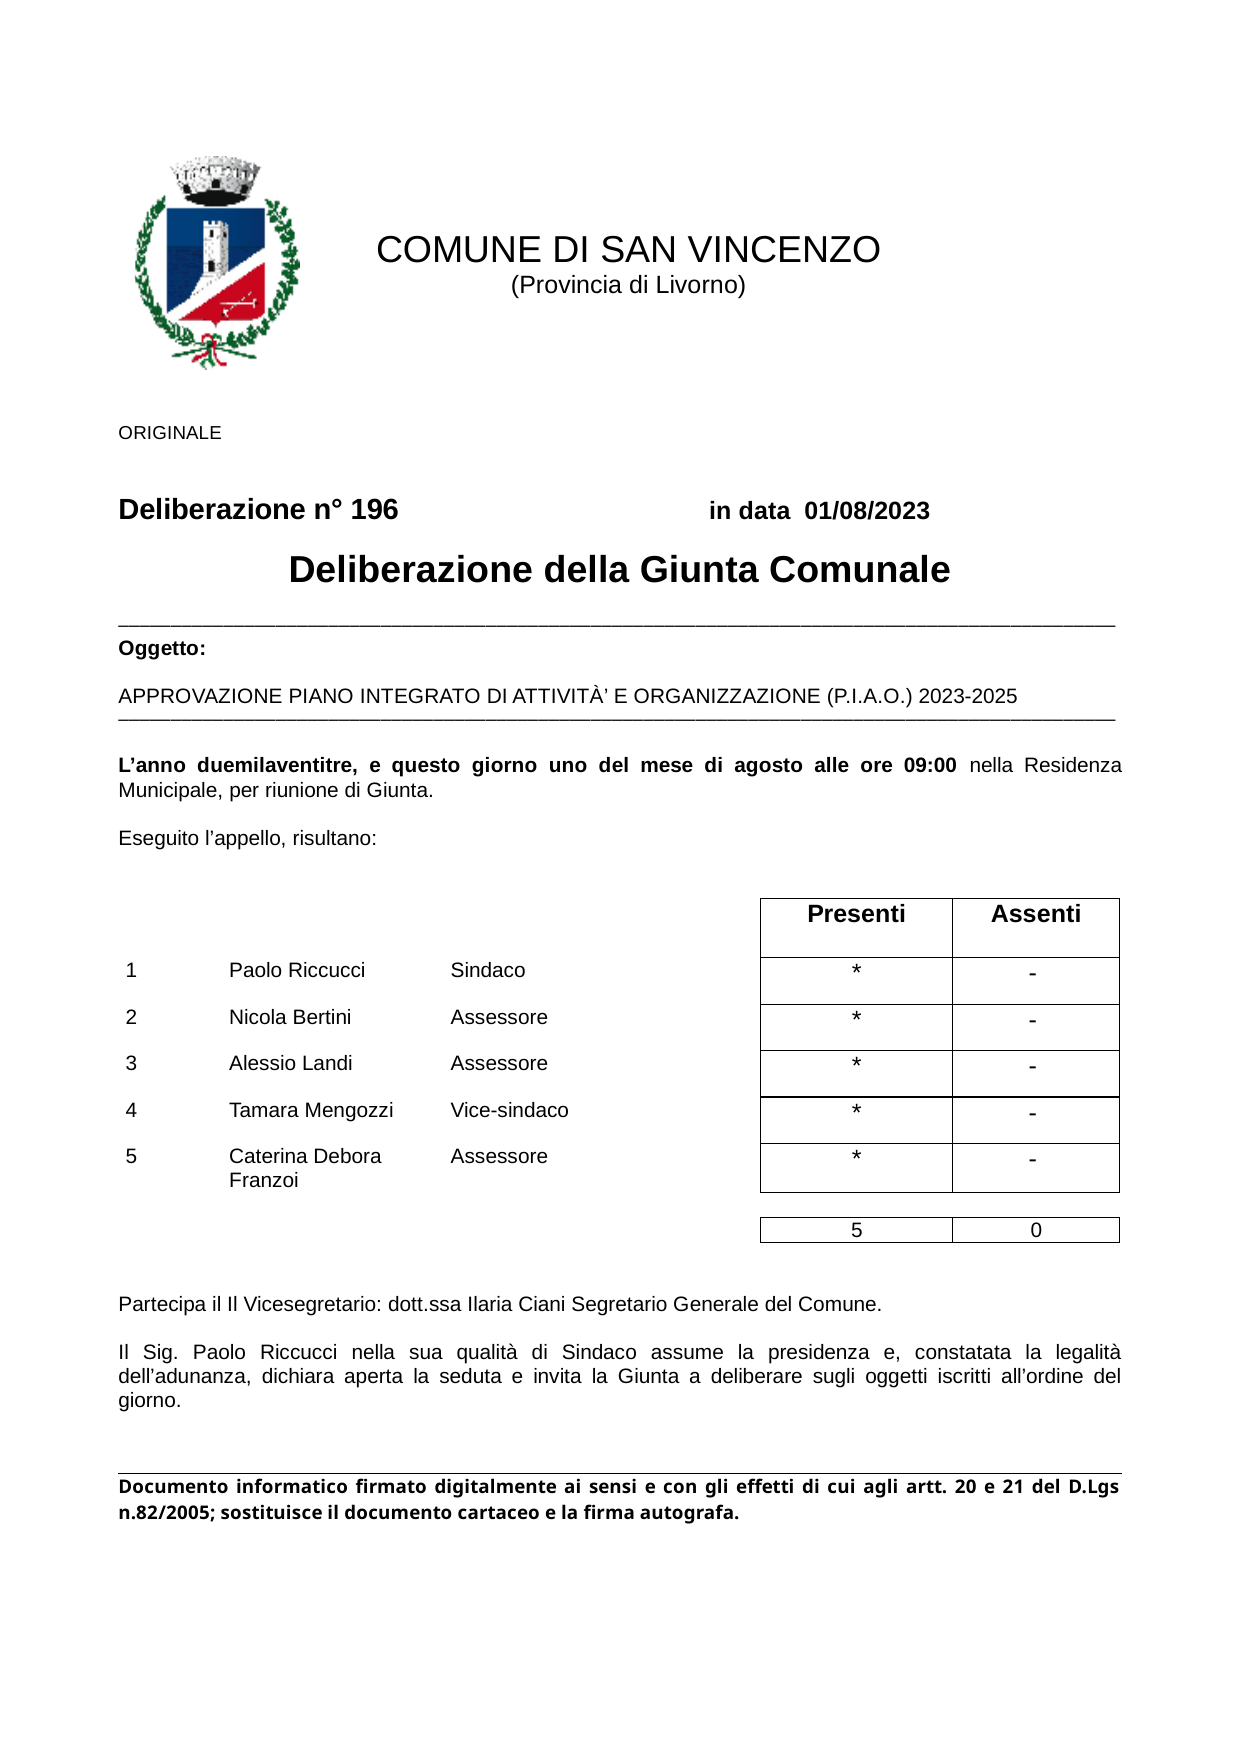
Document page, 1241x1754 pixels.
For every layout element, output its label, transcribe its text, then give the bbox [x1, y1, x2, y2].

table_header [945, 422, 1129, 446]
text APPROVAZIONE PIANO INTEGRATO DI ATTIVITÀ’ E ORGANIZZAZIONE (P.I.A.O.) 2023-2025 [118, 684, 1122, 708]
table_cell - [953, 1005, 1119, 1050]
table_header [118, 898, 222, 957]
text Documento informatico firmato digitalmente ai sensi e con gli effetti di cui agli artt. 20 e 21 del D.Lgs n.82/2005; sostituisce il documento cartaceo e la firma autografa. [118, 1474, 1122, 1525]
table_cell 4 [118, 1096, 222, 1143]
table_cell - [953, 1051, 1119, 1096]
table_cell [1120, 1143, 1202, 1192]
table_cell 1 [118, 957, 222, 1003]
table_cell [1120, 957, 1202, 1003]
table_header Assenti [953, 899, 1119, 957]
picture [134, 156, 300, 370]
table_header [222, 898, 443, 957]
table_cell [1120, 1004, 1202, 1050]
table_cell * [761, 1144, 952, 1192]
text Oggetto: [118, 636, 1122, 660]
table_header [111, 148, 356, 379]
table_header 5 [761, 1218, 952, 1242]
table_header COMUNE DI SAN VINCENZO (Provincia di Livorno) [356, 148, 901, 379]
table_cell 3 [118, 1050, 222, 1096]
text Eseguito l’appello, risultano: [118, 826, 1122, 850]
table_cell Sindaco [443, 957, 760, 1003]
table_cell - [953, 1098, 1119, 1143]
text Deliberazione n° 196 in data 01/08/2023 [118, 492, 1122, 525]
table_cell - [953, 1144, 1119, 1192]
table_header [443, 898, 760, 957]
table_header ORIGINALE [111, 422, 945, 446]
table_cell Assessore [443, 1050, 760, 1096]
subtitle Deliberazione della Giunta Comunale [118, 547, 1122, 590]
table_header [901, 148, 1129, 379]
table_cell [1120, 1050, 1202, 1096]
table_cell 2 [118, 1004, 222, 1050]
table_cell * [761, 1005, 952, 1050]
table_cell Paolo Riccucci [222, 957, 443, 1003]
table_cell - [953, 958, 1119, 1003]
table_cell Alessio Landi [222, 1050, 443, 1096]
table_header 0 [953, 1218, 1119, 1242]
table_cell Nicola Bertini [222, 1004, 443, 1050]
table_header Presenti [761, 899, 952, 957]
table_cell Assessore [443, 1004, 760, 1050]
table_cell * [761, 1051, 952, 1096]
text ––––––––––––––––––––––––––––––––––––––––––––––––––––––––––––––––––––––––––––––––––––––––––––––– [118, 708, 1122, 729]
table_cell Vice-sindaco [443, 1096, 760, 1143]
table_cell Caterina Debora Franzoi [222, 1143, 443, 1192]
text Partecipa il Il Vicesegretario: dott.ssa Ilaria Ciani Segretario Generale del Comune. [118, 1291, 1122, 1316]
table_cell * [761, 1098, 952, 1143]
text ––––––––––––––––––––––––––––––––––––––––––––––––––––––––––––––––––––––––––––––––––––––––––––––– [118, 614, 1122, 636]
table_cell Tamara Mengozzi [222, 1096, 443, 1143]
table_cell 5 [118, 1143, 222, 1192]
table_header [118, 1217, 192, 1242]
table_cell Assessore [443, 1143, 760, 1192]
table_cell * [761, 958, 952, 1003]
table_header [192, 1217, 508, 1242]
table_header [508, 1217, 760, 1242]
table_cell [1120, 1096, 1202, 1143]
text L’anno duemilaventitre, e questo giorno uno del mese di agosto alle ore 09:00 nella Residenza Municipale, per riunione di Giunta. [118, 753, 1122, 802]
text Il Sig. Paolo Riccucci nella sua qualità di Sindaco assume la presidenza e, constatata la legalità dell’adunanza, dichiara aperta la seduta e invita la Giunta a deliberare sugli oggetti iscritti all’ordine del giorno. [118, 1339, 1122, 1412]
table_header [1120, 898, 1202, 957]
